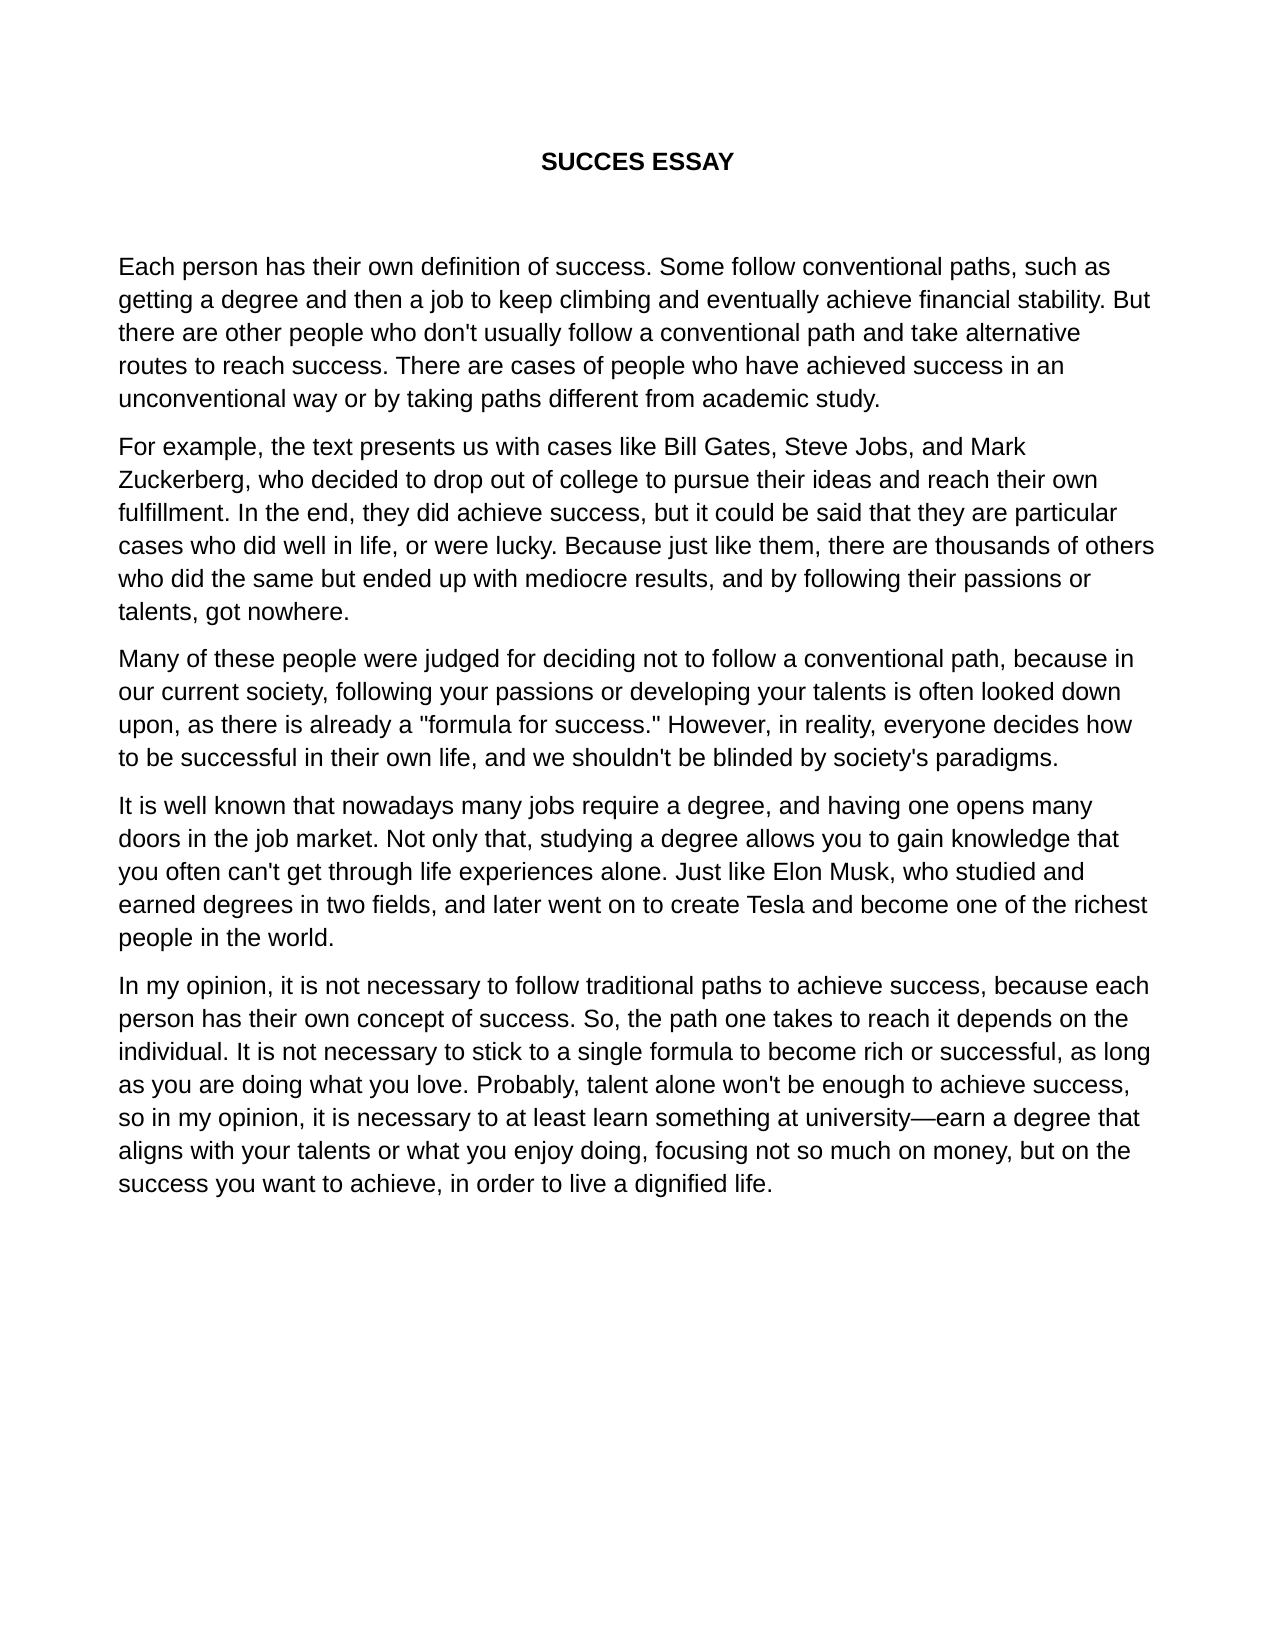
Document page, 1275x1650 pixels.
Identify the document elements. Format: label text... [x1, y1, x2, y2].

text For example, the text presents us with cases like Bill Gates, Steve Jobs, and Mark Zuckerberg, who decided to drop out of college to pursue their ideas and reach their own fulfillment. In the end, they did achieve success, but it could be said that they are particular cases who did well in life, or were lucky. Because just like them, there are thousands of others who did the same but ended up with mediocre results, and by following their passions or talents, got nowhere. [118, 432, 1157, 626]
text In my opinion, it is not necessary to follow traditional paths to achieve success, because each person has their own concept of success. So, the path one takes to reach it depends on the individual. It is not necessary to stick to a single formula to become rich or successful, as long as you are doing what you love. Probably, talent alone won't be enough to achieve success, so in my opinion, it is necessary to at least learn something at university—earn a degree that aligns with your talents or what you enjoy doing, focusing not so much on money, but on the success you want to achieve, in order to live a dignified life. [118, 971, 1157, 1198]
text Each person has their own definition of success. Some follow conventional paths, such as getting a degree and then a job to keep climbing and eventually achieve financial stability. But there are other people who don't usually follow a conventional path and take alternative routes to reach success. There are cases of people who have achieved success in an unconventional way or by taking paths different from academic study. [118, 252, 1157, 413]
text SUCCES ESSAY [118, 147, 1157, 176]
text It is well known that nowadays many jobs require a degree, and having one opens many doors in the job market. Not only that, studying a degree allows you to gain knowledge that you often can't get through life experiences alone. Just like Elon Musk, who studied and earned degrees in two fields, and later went on to create Tesla and become one of the richest people in the world. [118, 791, 1157, 952]
text Many of these people were judged for deciding not to follow a conventional path, because in our current society, following your passions or developing your talents is often looked down upon, as there is already a "formula for success." However, in reality, everyone decides how to be successful in their own life, and we shouldn't be blinded by society's paradigms. [118, 644, 1157, 772]
